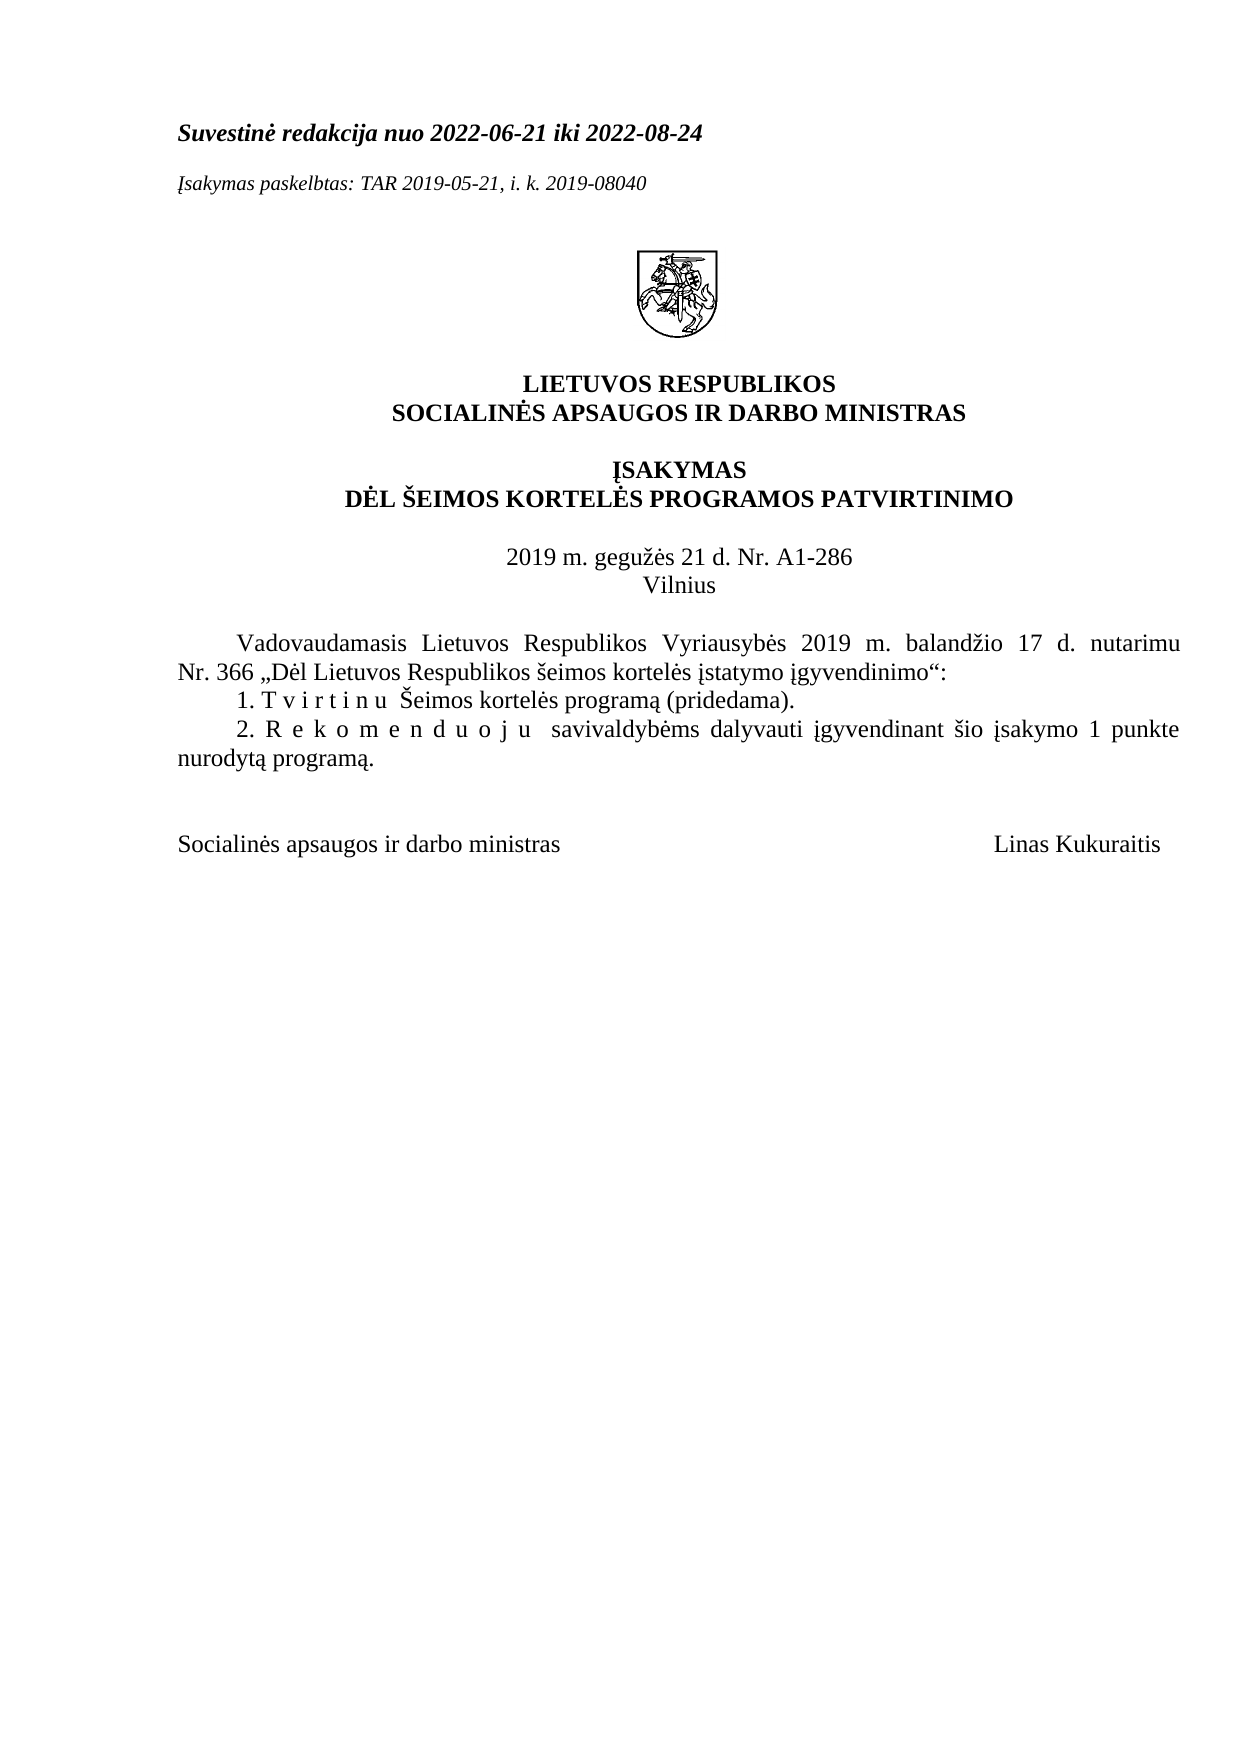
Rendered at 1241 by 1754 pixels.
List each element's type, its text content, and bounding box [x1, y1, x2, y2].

text LIETUVOS RESPUBLIKOS [177, 369, 1181, 398]
text 2019 m. gegužės 21 d. Nr. A1-286 [177, 542, 1181, 570]
text Vilnius [177, 570, 1181, 599]
text Vadovaudamasis Lietuvos Respublikos Vyriausybės 2019 m. balandžio 17 d. nutarimu Nr. 366 „Dėl Lietuvos Respublikos šeimos kortelės įstatymo įgyvendinimo“: [177, 628, 1181, 685]
text Suvestinė redakcija nuo 2022-06-21 iki 2022-08-24 [177, 118, 1181, 147]
text Įsakymas paskelbtas: TAR 2019-05-21, i. k. 2019-08040 [177, 171, 1181, 195]
text Socialinės apsaugos ir darbo ministras Linas Kukuraitis [177, 829, 1181, 858]
text ĮSAKYMAS [177, 455, 1181, 484]
text 1. T v i r t i n u Šeimos kortelės programą (pridedama). [177, 685, 1181, 714]
text DĖL ŠEIMOS KORTELĖS PROGRAMOS PATVIRTINIMO [177, 484, 1181, 513]
text 2. R e k o m e n d u o j u savivaldybėms dalyvauti įgyvendinant šio įsakymo 1 punkte nurodytą programą. [177, 714, 1181, 772]
text SOCIALINĖS APSAUGOS IR DARBO MINISTRAS [177, 398, 1181, 427]
